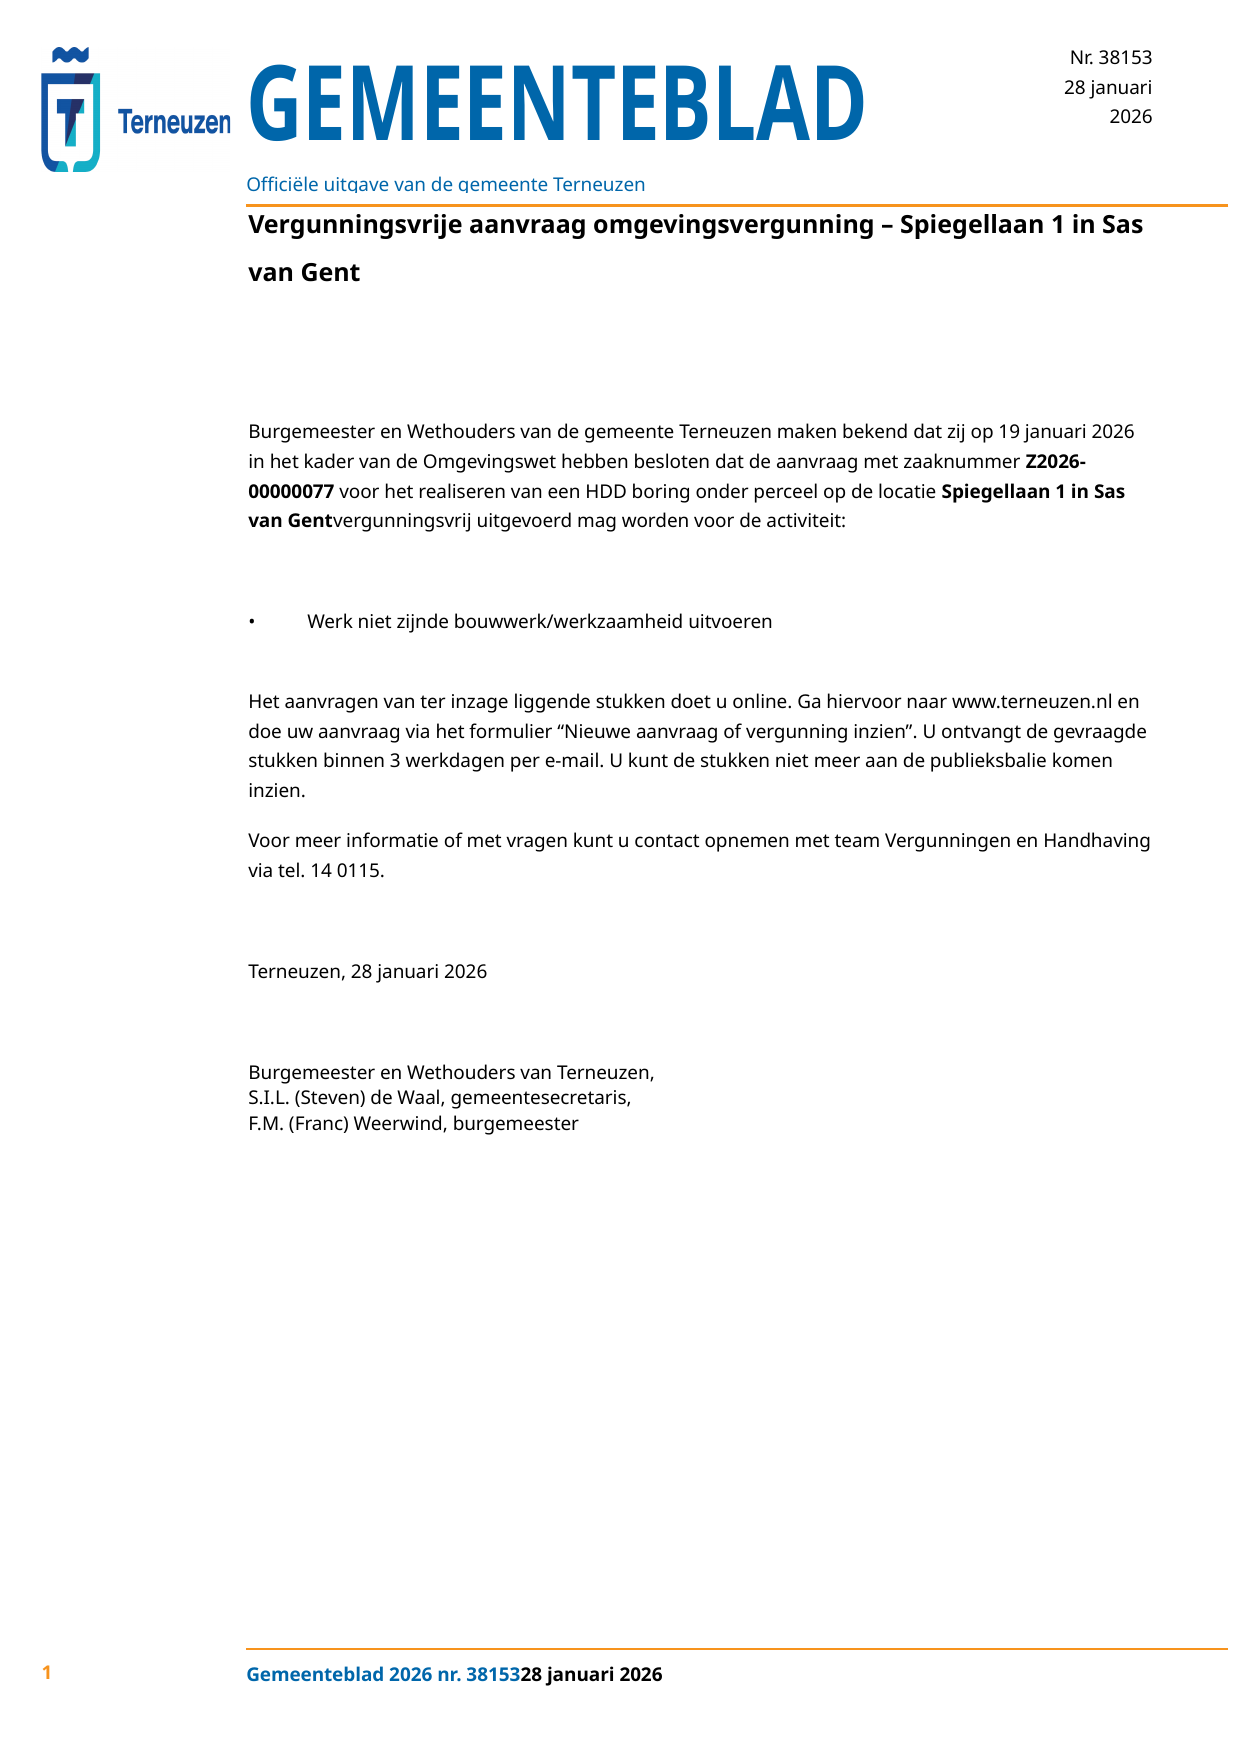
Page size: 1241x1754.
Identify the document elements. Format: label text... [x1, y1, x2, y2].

table_cell [248, 1136, 700, 1162]
text Terneuzen, 28 januari 2026 [248, 958, 1152, 984]
list Werk niet zijnde bouwwerk/werkzaamheid uitvoeren [248, 608, 1152, 634]
text Het aanvragen van ter inzage liggende stukken doet u online. Ga hiervoor naar www.terneuzen.nl en doe uw aanvraag via het formulier “Nieuwe aanvraag of vergunning inzien”. U ontvangt de gevraagde stukken binnen 3 werkdagen per e-mail. U kunt de stukken niet meer aan de publieksbalie komen inzien. [248, 688, 1152, 803]
table_header Burgemeester en Wethouders van Terneuzen, [248, 1059, 1152, 1084]
table_cell F.M. (Franc) Weerwind, burgemeester [248, 1110, 1152, 1136]
table_cell [700, 1085, 1152, 1110]
picture [41, 47, 231, 172]
table_cell S.I.L. (Steven) de Waal, gemeentesecretaris, [248, 1085, 700, 1110]
text Voor meer informatie of met vragen kunt u contact opnemen met team Vergunningen en Handhaving via tel. 14 0115. [248, 827, 1152, 883]
text Vergunningsvrije aanvraag omgevingsvergunning – Spiegellaan 1 in Sas van Gent [248, 207, 1152, 288]
table_cell [700, 1136, 1152, 1162]
text Burgemeester en Wethouders van de gemeente Terneuzen maken bekend dat zij op 19 januari 2026 in het kader van de Omgevingswet hebben besloten dat de aanvraag met zaaknummer Z2026-00000077 voor het realiseren van een HDD boring onder perceel op de locatie Spiegellaan 1 in Sas van Gentvergunningsvrij uitgevoerd mag worden voor de activiteit: [248, 419, 1152, 533]
